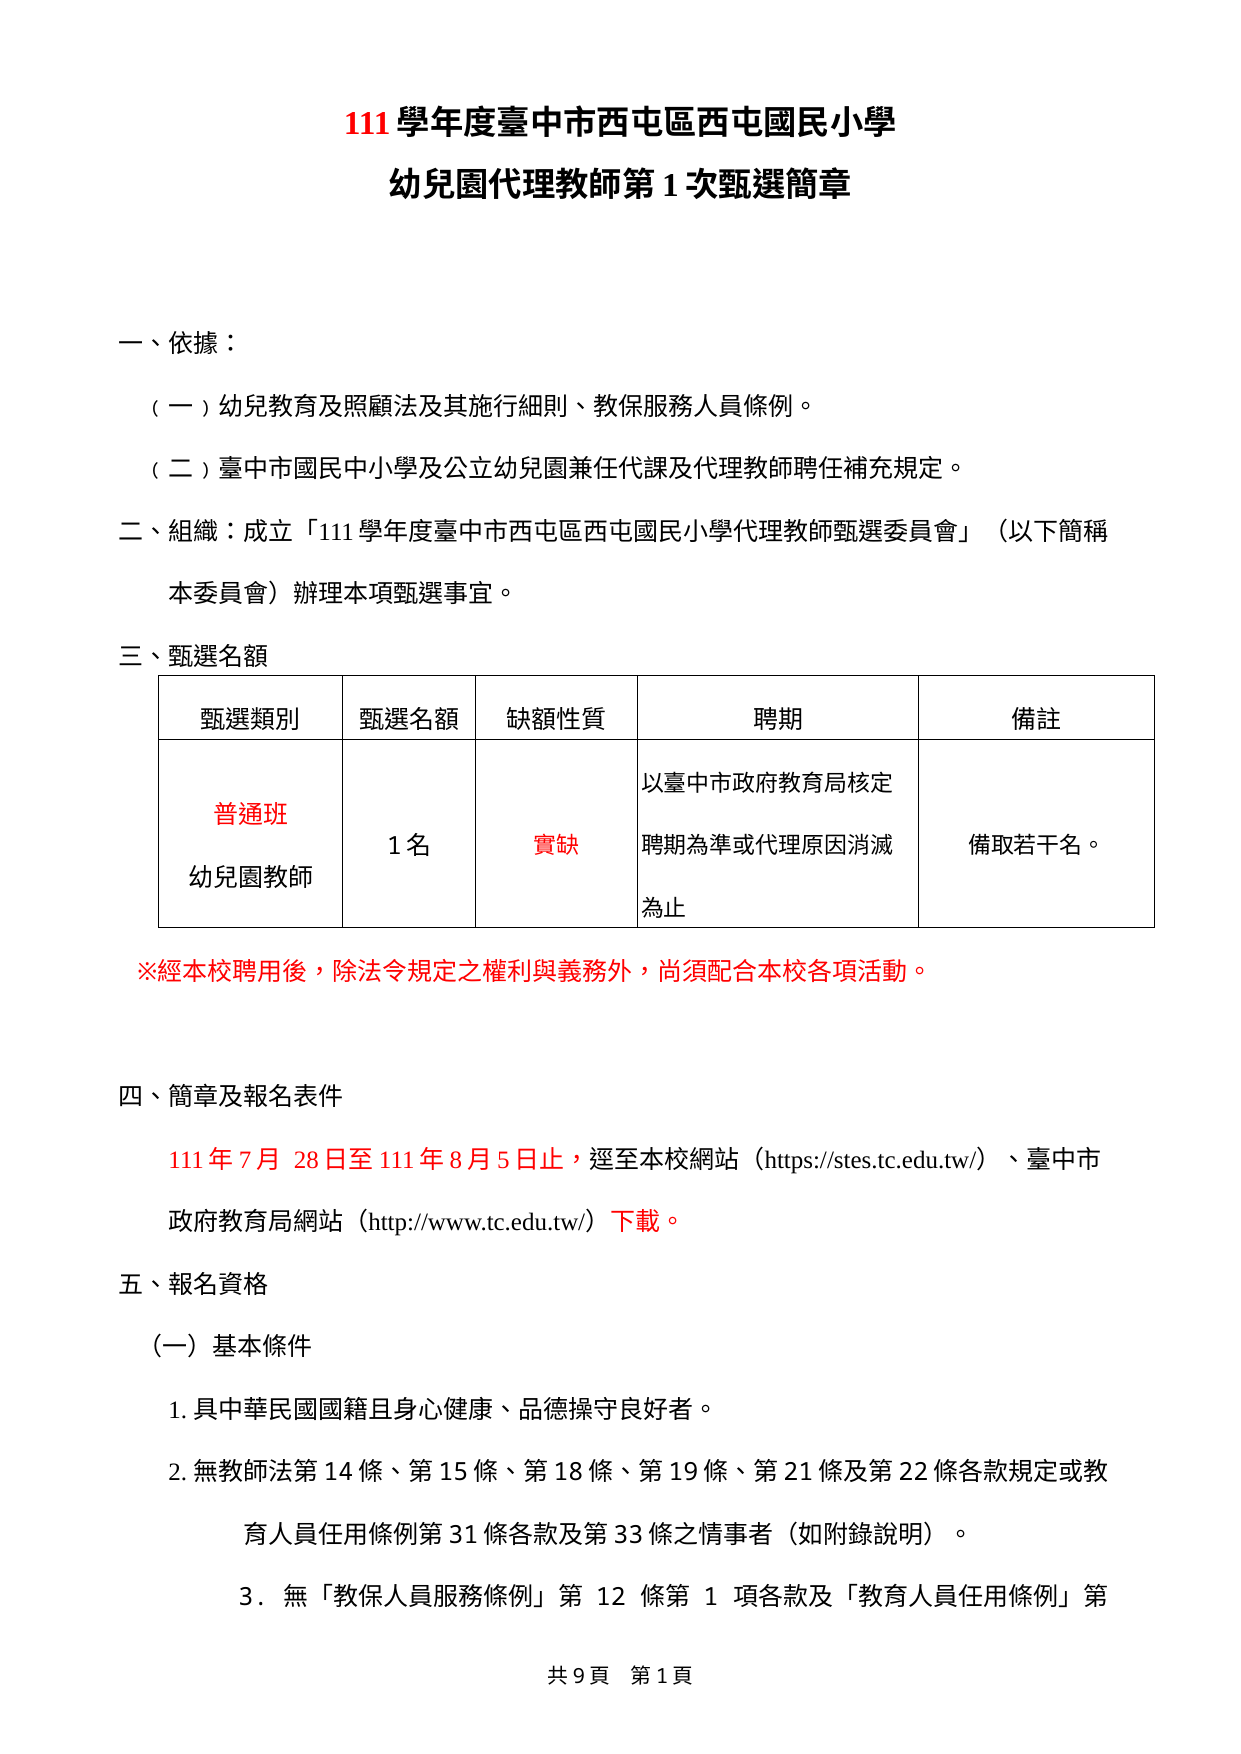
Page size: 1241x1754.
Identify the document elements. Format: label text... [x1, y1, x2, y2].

text 三、甄選名額 [118, 613, 1122, 675]
table_header 聘期 [638, 676, 918, 739]
text 幼兒園代理教師第1次甄選簡章 [118, 141, 1122, 203]
text 111學年度臺中市西屯區西屯國民小學 [118, 78, 1122, 141]
text 一、依據： [118, 300, 1122, 363]
text 二、組織：成立「111學年度臺中市西屯區西屯國民小學代理教師甄選委員會」（以下簡稱本委員會）辦理本項甄選事宜。 [118, 488, 1122, 613]
table_cell 普通班 幼兒園教師 [159, 740, 342, 927]
text 2. 無教師法第14條、第15條、第18條、第19條、第21條及第22條各款規定或教育人員任用條例第31條各款及第33條之情事者（如附錄說明）。 [118, 1428, 1122, 1553]
table_header 甄選名額 [343, 676, 475, 739]
table_header 缺額性質 [476, 676, 637, 739]
table_header 甄選類別 [159, 676, 342, 739]
text ﹙一﹚幼兒教育及照顧法及其施行細則、教保服務人員條例。 [143, 363, 1122, 425]
text （一）基本條件 [118, 1303, 1122, 1366]
table_cell 備取若干名。 [919, 740, 1154, 927]
text 3. 無「教保人員服務條例」第 12 條第 1 項各款及「教育人員任用條例」第 [118, 1553, 1122, 1616]
text 五、報名資格 [118, 1241, 1122, 1303]
table_cell 以臺中市政府教育局核定聘期為準或代理原因消滅為止 [638, 740, 918, 927]
text 四、簡章及報名表件 111年7月 28日至111年8月5日止，逕至本校網站（https://stes.tc.edu.tw/）、臺中市政府教育局網站（http://www.tc.edu.tw/）下載。 [118, 1053, 1122, 1241]
table_cell 1名 [343, 740, 475, 927]
table_header 備註 [919, 676, 1154, 739]
table_cell 實缺 [476, 740, 637, 927]
text ﹙二﹚臺中市國民中小學及公立幼兒園兼任代課及代理教師聘任補充規定。 [143, 425, 1122, 488]
text 1. 具中華民國國籍且身心健康、品德操守良好者。 [118, 1366, 1122, 1428]
text ※經本校聘用後，除法令規定之權利與義務外，尚須配合本校各項活動。 [118, 928, 1122, 991]
